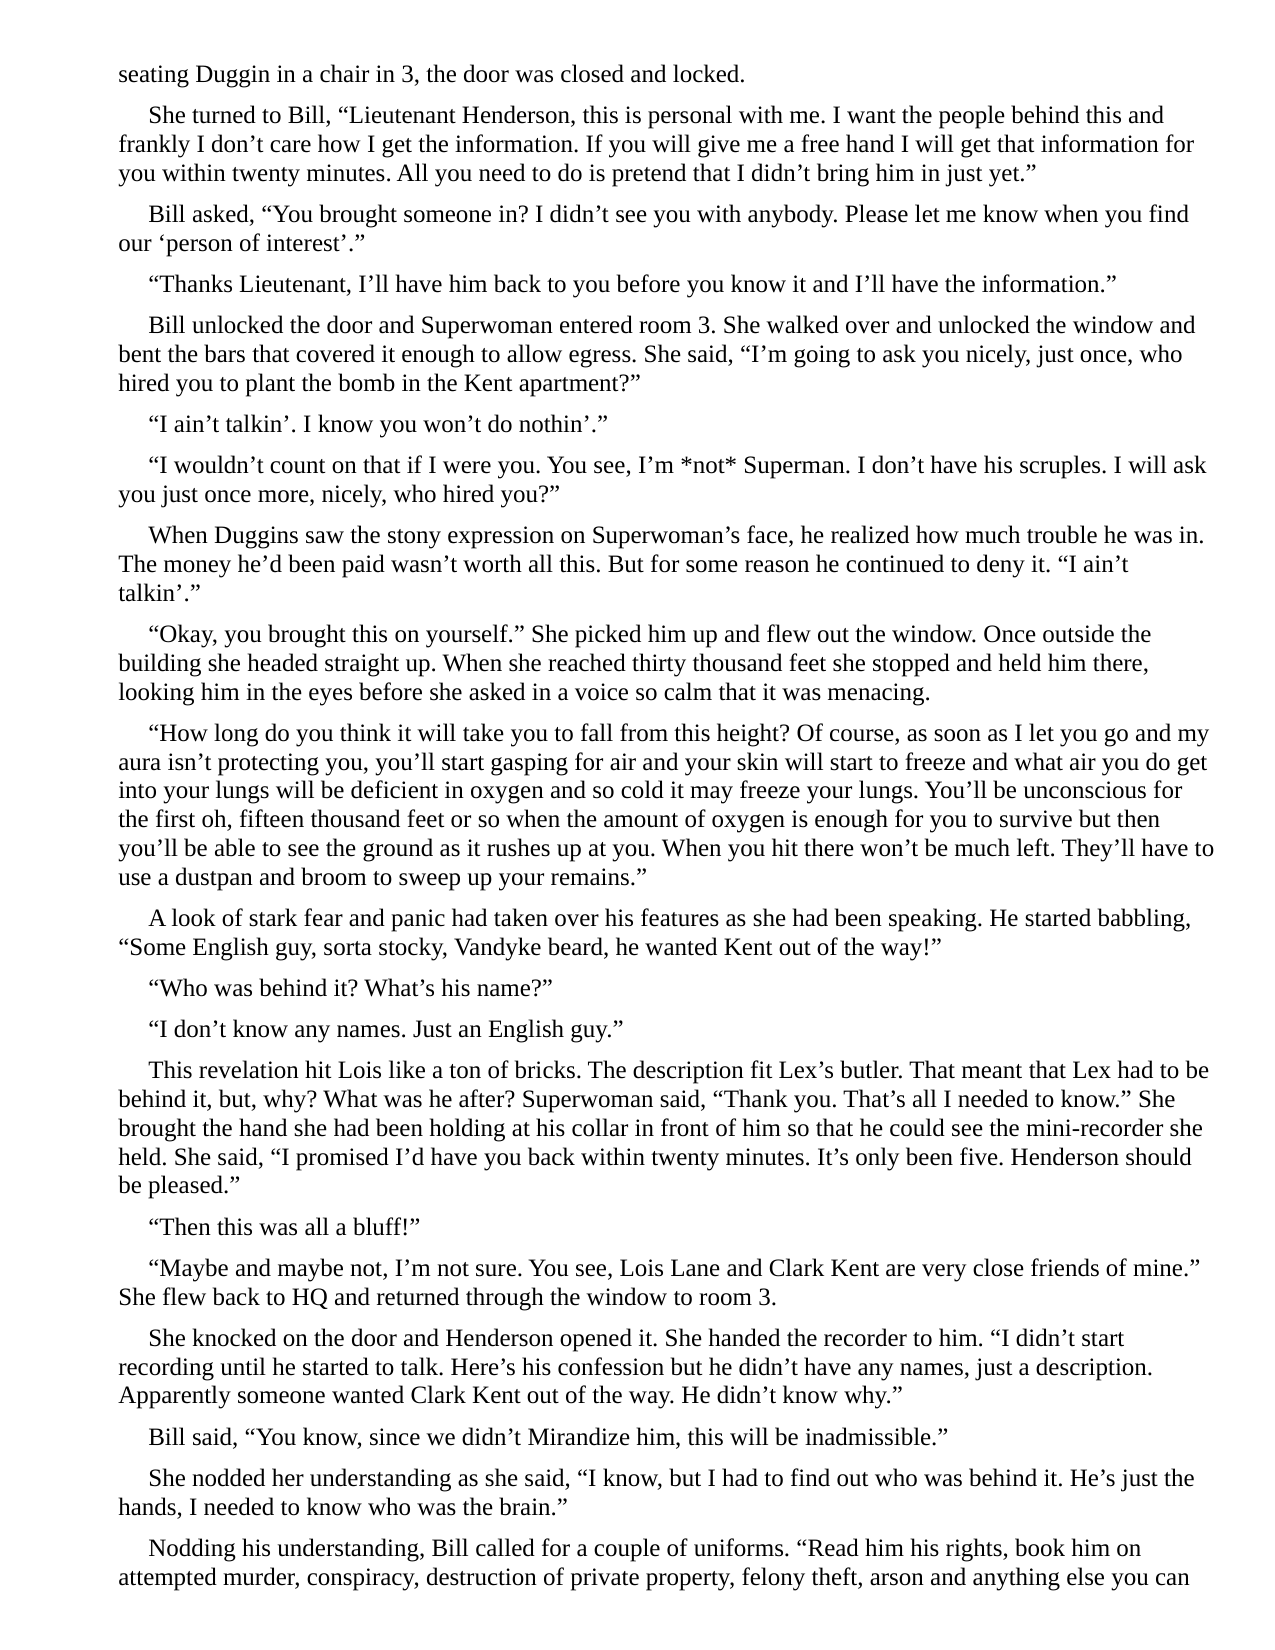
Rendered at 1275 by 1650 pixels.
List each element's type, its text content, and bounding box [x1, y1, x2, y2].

text “Then this was all a bluff!” [118, 1212, 1216, 1240]
text Bill said, “You know, since we didn’t Mirandize him, this will be inadmissible.” [118, 1422, 1216, 1450]
text Nodding his understanding, Bill called for a couple of uniforms. “Read him his rights, book him on attempted murder, conspiracy, destruction of private property, felony theft, arson and anything else you can [118, 1533, 1216, 1590]
text “Thanks Lieutenant, I’ll have him back to you before you know it and I’ll have the information.” [118, 269, 1216, 298]
text She nodded her understanding as she said, “I know, but I had to find out who was behind it. He’s just the hands, I needed to know who was the brain.” [118, 1463, 1216, 1520]
text Bill unlocked the door and Superwoman entered room 3. She walked over and unlocked the window and bent the bars that covered it enough to allow egress. She said, “I’m going to ask you nicely, just once, who hired you to plant the bomb in the Kent apartment?” [118, 310, 1216, 397]
text seating Duggin in a chair in 3, the door was closed and locked. [118, 59, 1216, 88]
text “Who was behind it? What’s his name?” [118, 973, 1216, 1002]
text “Okay, you brought this on yourself.” She picked him up and flew out the window. Once outside the building she headed straight up. When she reached thirty thousand feet she stopped and held him there, looking him in the eyes before she asked in a voice so calm that it was menacing. [118, 619, 1216, 705]
text “How long do you think it will take you to fall from this height? Of course, as soon as I let you go and my aura isn’t protecting you, you’ll start gasping for air and your skin will start to freeze and what air you do get into your lungs will be deficient in oxygen and so cold it may freeze your lungs. You’ll be unconscious for the first oh, fifteen thousand feet or so when the amount of oxygen is enough for you to survive but then you’ll be able to see the ground as it rushes up at you. When you hit there won’t be much left. They’ll have to use a dustpan and broom to sweep up your remains.” [118, 718, 1216, 890]
text She turned to Bill, “Lieutenant Henderson, this is personal with me. I want the people behind this and frankly I don’t care how I get the information. If you will give me a free hand I will get that information for you within twenty minutes. All you need to do is pretend that I didn’t bring him in just yet.” [118, 100, 1216, 187]
text “I ain’t talkin’. I know you won’t do nothin’.” [118, 409, 1216, 438]
text “I wouldn’t count on that if I were you. You see, I’m *not* Superman. I don’t have his scruples. I will ask you just once more, nicely, who hired you?” [118, 450, 1216, 508]
text “I don’t know any names. Just an English guy.” [118, 1014, 1216, 1043]
text A look of stark fear and panic had taken over his features as she had been speaking. He started babbling, “Some English guy, sorta stocky, Vandyke beard, he wanted Kent out of the way!” [118, 903, 1216, 960]
text This revelation hit Lois like a ton of bricks. The description fit Lex’s butler. That meant that Lex had to be behind it, but, why? What was he after? Superwoman said, “Thank you. That’s all I needed to know.” She brought the hand she had been holding at his collar in front of him so that he could see the mini-recorder she held. She said, “I promised I’d have you back within twenty minutes. It’s only been five. Henderson should be pleased.” [118, 1055, 1216, 1199]
text She knocked on the door and Henderson opened it. She handed the recorder to him. “I didn’t start recording until he started to talk. Here’s his confession but he didn’t have any names, just a description. Apparently someone wanted Clark Kent out of the way. He didn’t know why.” [118, 1323, 1216, 1409]
text When Duggins saw the stony expression on Superwoman’s face, he realized how much trouble he was in. The money he’d been paid wasn’t worth all this. But for some reason he continued to deny it. “I ain’t talkin’.” [118, 520, 1216, 607]
text “Maybe and maybe not, I’m not sure. You see, Lois Lane and Clark Kent are very close friends of mine.” She flew back to HQ and returned through the window to room 3. [118, 1253, 1216, 1310]
text Bill asked, “You brought someone in? I didn’t see you with anybody. Please let me know when you find our ‘person of interest’.” [118, 199, 1216, 257]
